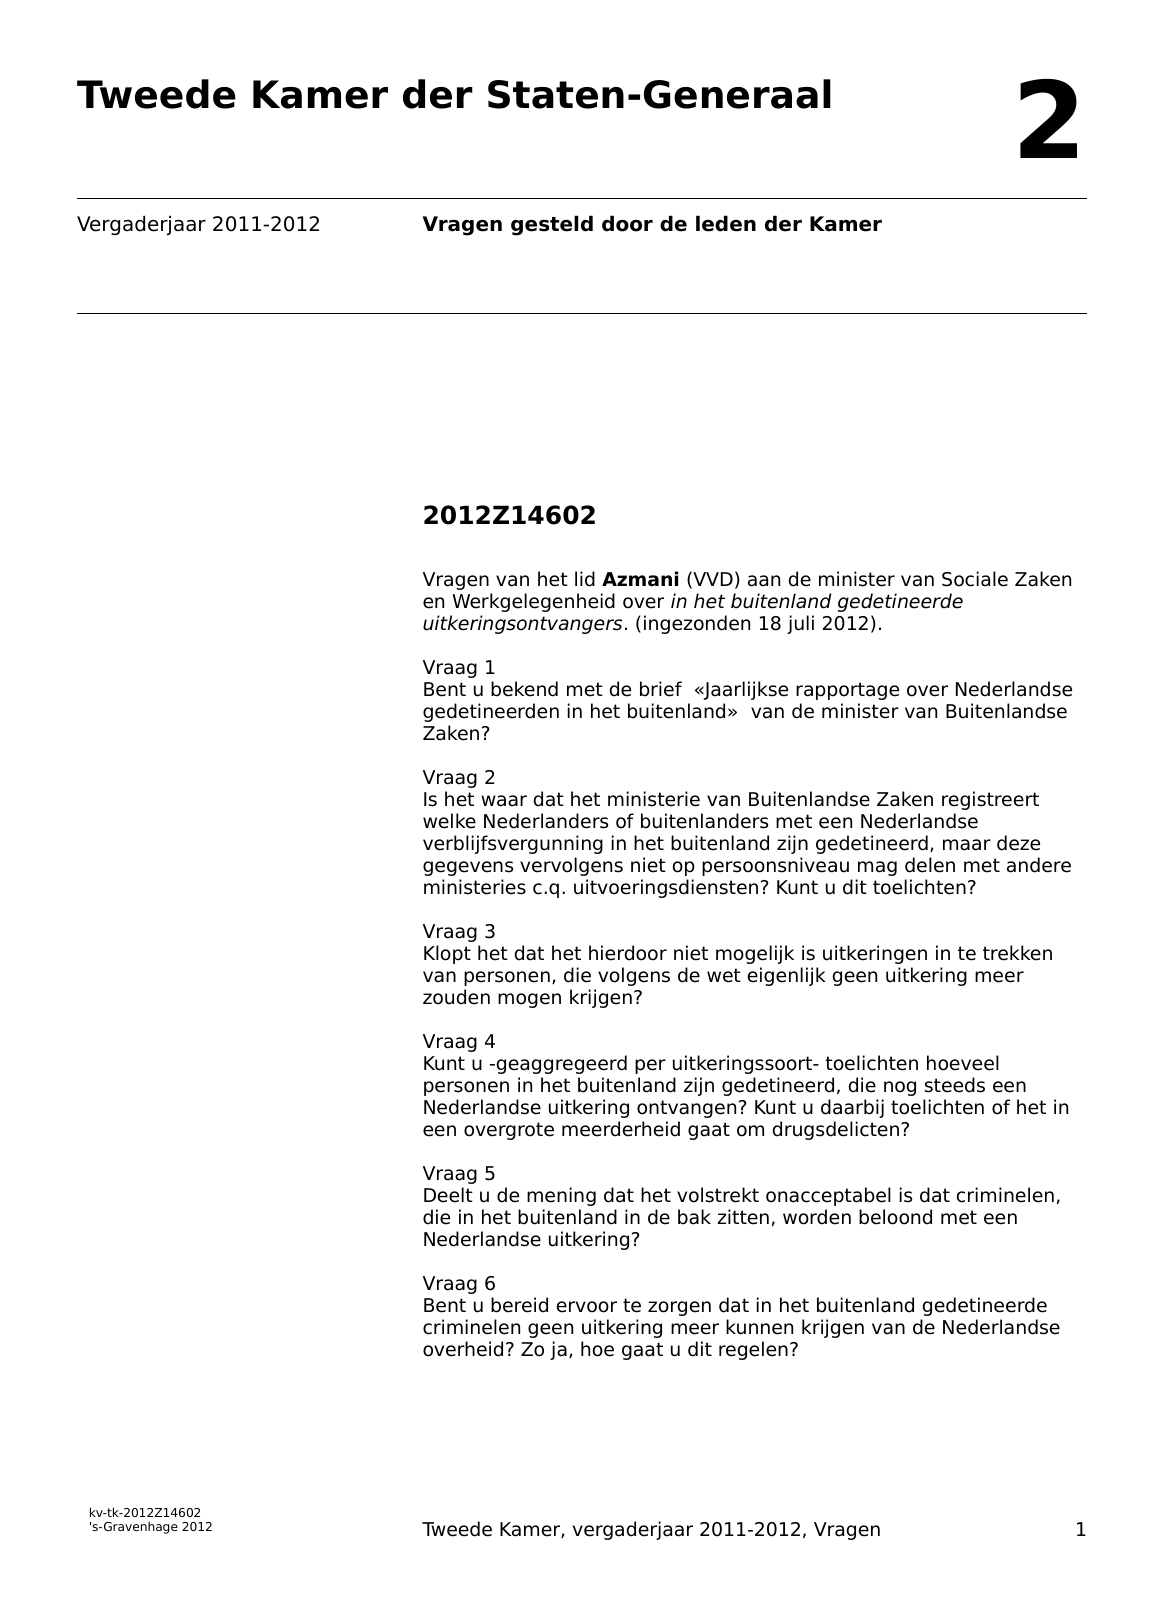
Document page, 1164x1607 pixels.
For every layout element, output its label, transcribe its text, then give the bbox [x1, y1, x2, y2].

text Bent u bekend met de brief «Jaarlijkse rapportage over Nederlandse gedetineerden in het buitenland» van de minister van Buitenlandse Zaken? [422, 679, 1087, 745]
text Klopt het dat het hierdoor niet mogelijk is uitkeringen in te trekken van personen, die volgens de wet eigenlijk geen uitkering meer zouden mogen krijgen? [422, 943, 1087, 1009]
text Vraag 3 [422, 921, 1087, 943]
table_header 2 [886, 59, 1087, 198]
text Vragen van het lid Azmani (VVD) aan de minister van Sociale Zaken en Werkgelegenheid over in het buitenland gedetineerde uitkeringsontvangers. (ingezonden 18 juli 2012). [422, 569, 1087, 635]
text Deelt u de mening dat het volstrekt onacceptabel is dat criminelen, die in het buitenland in de bak zitten, worden beloond met een Nederlandse uitkering? [422, 1185, 1087, 1251]
table_cell Vergaderjaar 2011-2012 [77, 199, 422, 313]
text Vraag 5 [422, 1163, 1087, 1185]
text kv-tk-2012Z14602 [88, 1506, 323, 1520]
text Bent u bereid ervoor te zorgen dat in het buitenland gedetineerde criminelen geen uitkering meer kunnen krijgen van de Nederlandse overheid? Zo ja, hoe gaat u dit regelen? [422, 1295, 1087, 1361]
text 2012Z14602 [422, 501, 1087, 531]
table_cell Vragen gesteld door de leden der Kamer [422, 199, 1087, 313]
text Vraag 2 [422, 767, 1087, 789]
text Is het waar dat het ministerie van Buitenlandse Zaken registreert welke Nederlanders of buitenlanders met een Nederlandse verblijfsvergunning in het buitenland zijn gedetineerd, maar deze gegevens vervolgens niet op persoonsniveau mag delen met andere ministeries c.q. uitvoeringsdiensten? Kunt u dit toelichten? [422, 789, 1087, 899]
table_header Tweede Kamer der Staten-Generaal [77, 59, 886, 198]
text Vraag 4 [422, 1031, 1087, 1053]
text Vraag 6 [422, 1273, 1087, 1295]
text Kunt u -geaggregeerd per uitkeringssoort- toelichten hoeveel personen in het buitenland zijn gedetineerd, die nog steeds een Nederlandse uitkering ontvangen? Kunt u daarbij toelichten of het in een overgrote meerderheid gaat om drugsdelicten? [422, 1053, 1087, 1141]
text Vraag 1 [422, 657, 1087, 679]
text 's-Gravenhage 2012 [88, 1520, 323, 1534]
